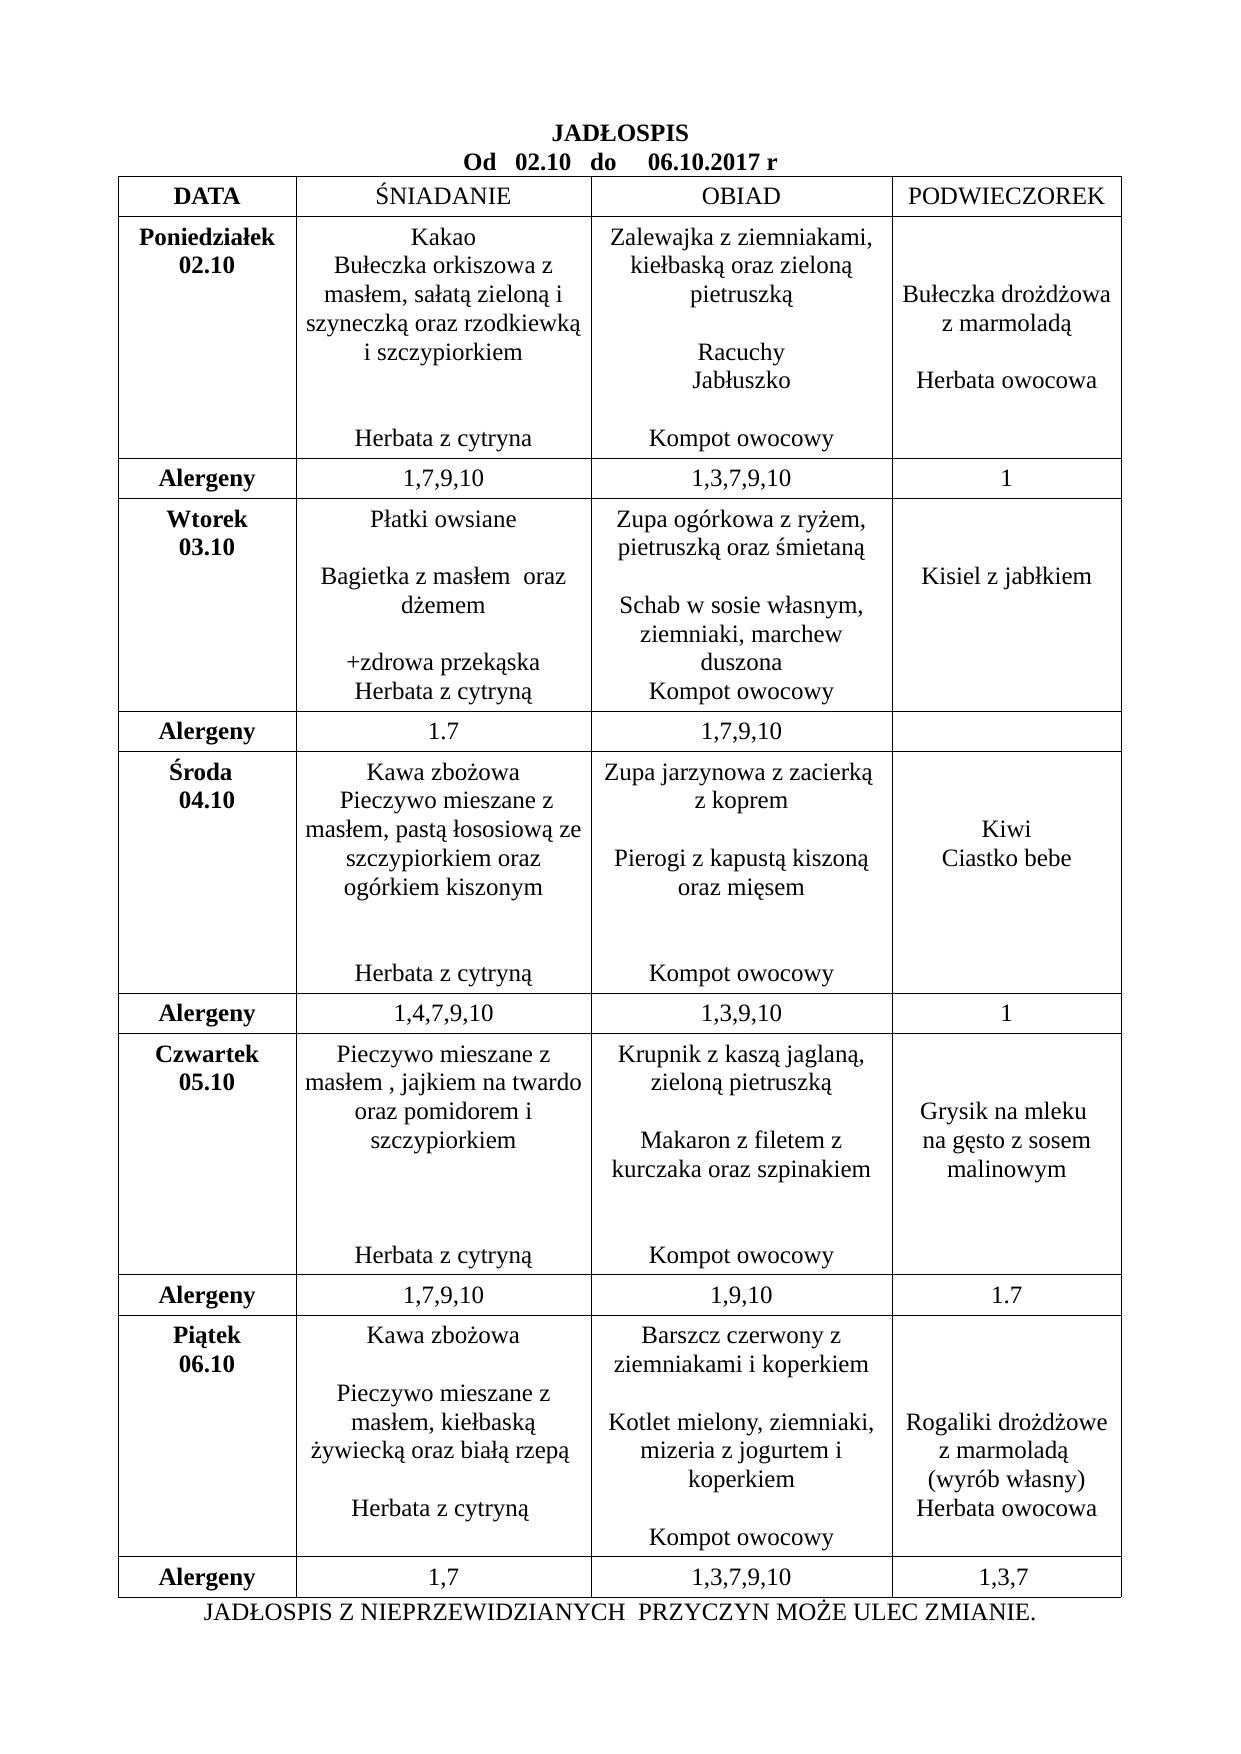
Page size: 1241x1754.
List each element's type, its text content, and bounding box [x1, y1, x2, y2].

table_cell Pieczywo mieszane z masłem , jajkiem na twardo oraz pomidorem i szczypiorkiem Herbata z cytryną [297, 1034, 591, 1274]
table_cell 1,7 [893, 1275, 1121, 1315]
table_header ŚNIADANIE [297, 177, 591, 216]
table_cell 1,7,9,10 [297, 459, 591, 498]
table_cell 1,7,9,10 [297, 1275, 591, 1315]
table_cell Czwartek 05.10 [119, 1034, 296, 1274]
table_header DATA [119, 177, 296, 216]
text Od 02.10 do 06.10.2017 r [118, 147, 1122, 176]
table_cell 1,9,10 [592, 1275, 892, 1315]
table_cell Rogaliki drożdżowe z marmoladą (wyrób własny) Herbata owocowa [893, 1316, 1121, 1556]
table_header OBIAD [592, 177, 892, 216]
table_cell Poniedziałek 02.10 [119, 217, 296, 457]
table_cell Zupa ogórkowa z ryżem, pietruszką oraz śmietaną Schab w sosie własnym, ziemniaki, marchew duszona Kompot owocowy [592, 499, 892, 711]
table_cell 1,7 [297, 1557, 591, 1597]
table_cell Alergeny [119, 712, 296, 751]
table_cell Alergeny [119, 1275, 296, 1315]
table_cell Kawa zbożowa Pieczywo mieszane z masłem, pastą łososiową ze szczypiorkiem oraz ogórkiem kiszonym Herbata z cytryną [297, 752, 591, 992]
table_cell 1,7 [297, 712, 591, 751]
table_cell Środa 04.10 [119, 752, 296, 992]
table_cell Zupa jarzynowa z zacierką z koprem Pierogi z kapustą kiszoną oraz mięsem Kompot owocowy [592, 752, 892, 992]
table_cell Kiwi Ciastko bebe [893, 752, 1121, 992]
table_cell 1 [893, 994, 1121, 1033]
table_cell Alergeny [119, 994, 296, 1033]
table_cell 1,3,7,9,10 [592, 459, 892, 498]
table_cell Krupnik z kaszą jaglaną, zieloną pietruszką Makaron z filetem z kurczaka oraz szpinakiem Kompot owocowy [592, 1034, 892, 1274]
table_cell Barszcz czerwony z ziemniakami i koperkiem Kotlet mielony, ziemniaki, mizeria z jogurtem i koperkiem Kompot owocowy [592, 1316, 892, 1556]
table_cell 1,4,7,9,10 [297, 994, 591, 1033]
table_cell Bułeczka drożdżowa z marmoladą Herbata owocowa [893, 217, 1121, 457]
table_cell 1,3,9,10 [592, 994, 892, 1033]
table_cell [893, 712, 1121, 751]
table_cell Kawa zbożowa Pieczywo mieszane z masłem, kiełbaską żywiecką oraz białą rzepą Herbata z cytryną [297, 1316, 591, 1556]
table_header PODWIECZOREK [893, 177, 1121, 216]
table_cell Piątek 06.10 [119, 1316, 296, 1556]
table_cell Kisiel z jabłkiem [893, 499, 1121, 711]
table_cell Alergeny [119, 1557, 296, 1597]
table_cell Alergeny [119, 459, 296, 498]
text JADŁOSPIS [118, 118, 1122, 147]
text JADŁOSPIS Z NIEPRZEWIDZIANYCH PRZYCZYN MOŻE ULEC ZMIANIE. [118, 1597, 1122, 1625]
table_cell Zalewajka z ziemniakami, kiełbaską oraz zieloną pietruszką Racuchy Jabłuszko Kompot owocowy [592, 217, 892, 457]
table_cell Płatki owsiane Bagietka z masłem oraz dżemem +zdrowa przekąska Herbata z cytryną [297, 499, 591, 711]
table_cell 1,7,9,10 [592, 712, 892, 751]
table_cell 1,3,7 [893, 1557, 1121, 1597]
table_cell Kakao Bułeczka orkiszowa z masłem, sałatą zieloną i szyneczką oraz rzodkiewką i szczypiorkiem Herbata z cytryna [297, 217, 591, 457]
table_cell Wtorek 03.10 [119, 499, 296, 711]
table_cell Grysik na mleku na gęsto z sosem malinowym [893, 1034, 1121, 1274]
table_cell 1,3,7,9,10 [592, 1557, 892, 1597]
table_cell 1 [893, 459, 1121, 498]
